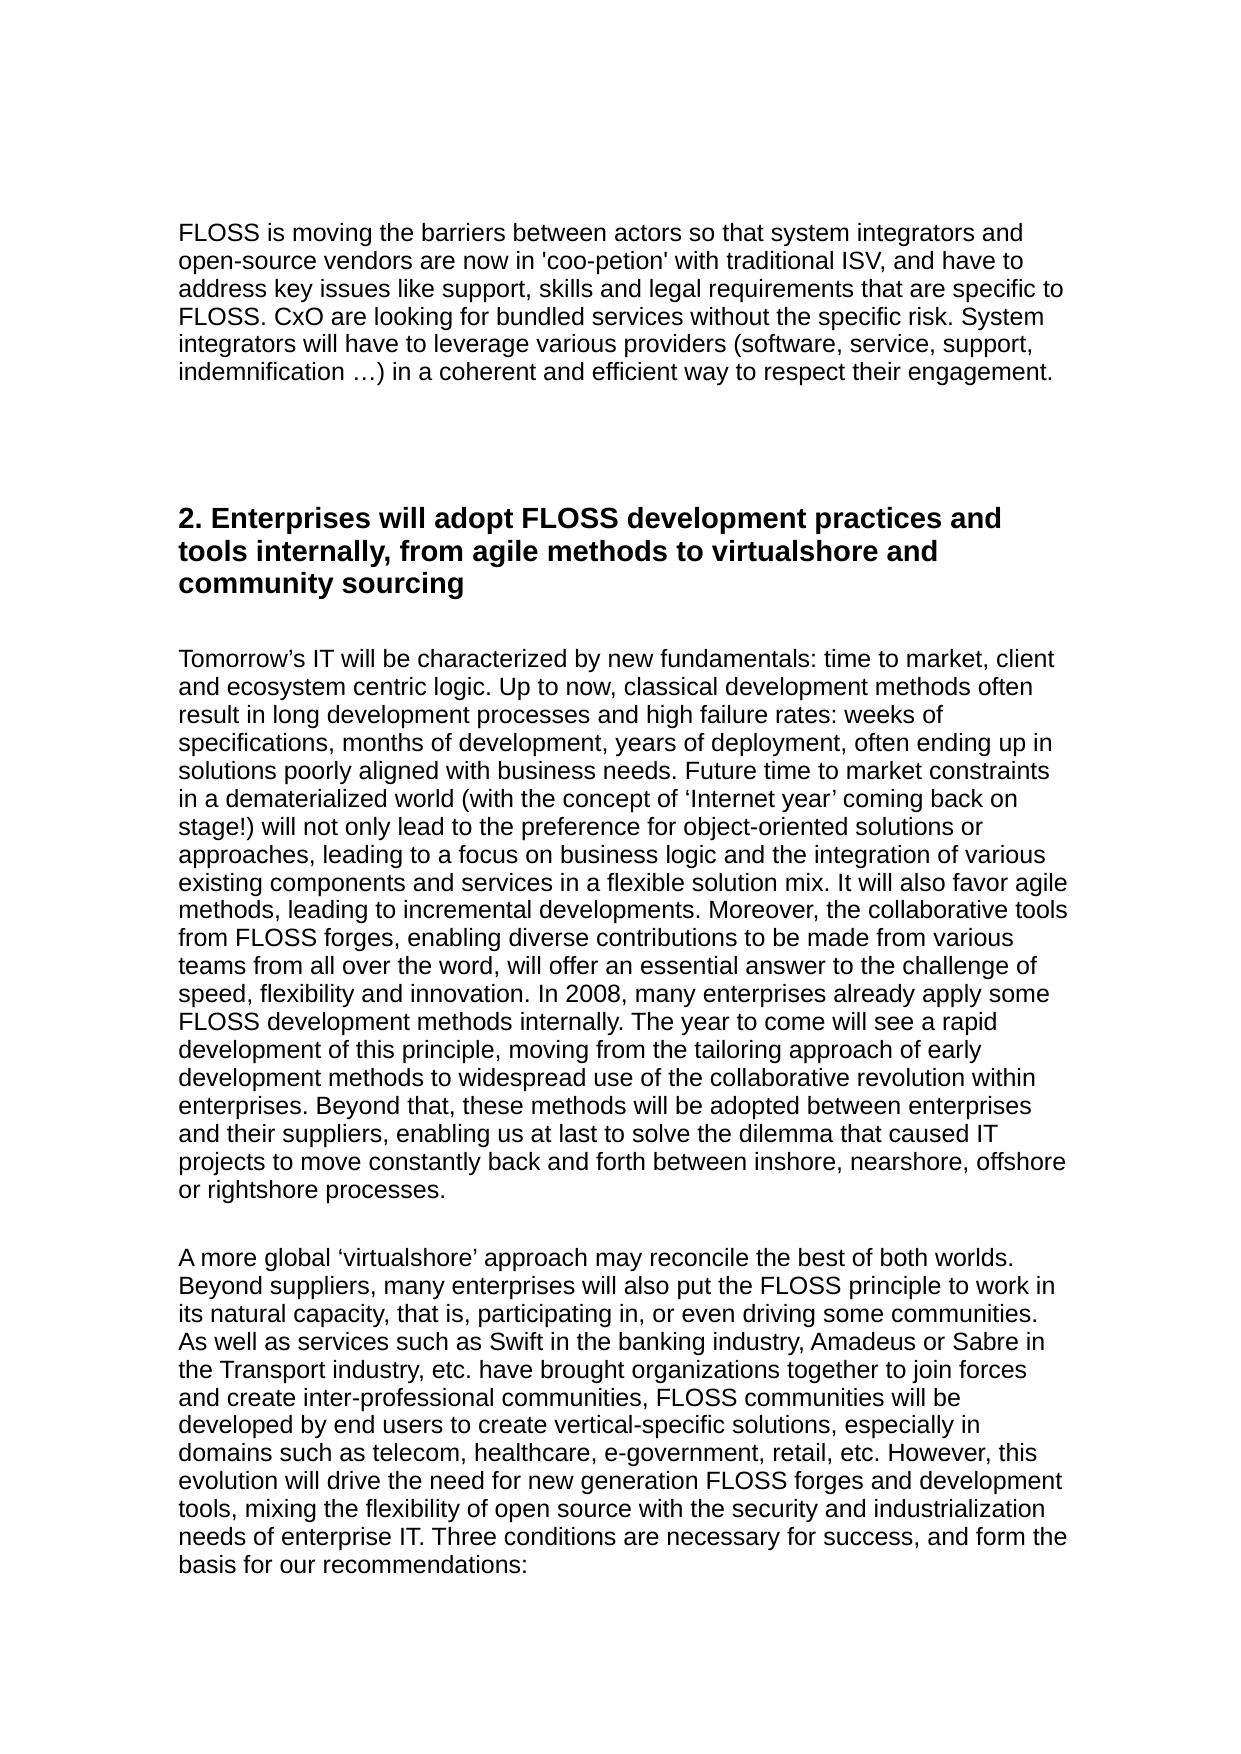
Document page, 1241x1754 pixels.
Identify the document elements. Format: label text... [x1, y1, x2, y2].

subtitle 2. Enterprises will adopt FLOSS development practices and tools internally, from agile methods to virtualshore and community sourcing [178, 502, 1072, 632]
text FLOSS is moving the barriers between actors so that system integrators and open-source vendors are now in 'coo-petion' with traditional ISV, and have to address key issues like support, skills and legal requirements that are specific to FLOSS. CxO are looking for bundled services without the specific risk. System integrators will have to leverage various providers (software, service, support, indemnification …) in a coherent and efficient way to respect their engagement. [178, 218, 1072, 386]
text A more global ‘virtualshore’ approach may reconcile the best of both worlds. Beyond suppliers, many enterprises will also put the FLOSS principle to work in its natural capacity, that is, participating in, or even driving some communities. As well as services such as Swift in the banking industry, Amadeus or Sabre in the Transport industry, etc. have brought organizations together to join forces and create inter-professional communities, FLOSS communities will be developed by end users to create vertical-specific solutions, especially in domains such as telecom, healthcare, e-government, retail, etc. However, this evolution will drive the need for new generation FLOSS forges and development tools, mixing the flexibility of open source with the security and industrialization needs of enterprise IT. Three conditions are necessary for success, and form the basis for our recommendations: [178, 1216, 1072, 1579]
text Tomorrow’s IT will be characterized by new fundamentals: time to market, client and ecosystem centric logic. Up to now, classical development methods often result in long development processes and high failure rates: weeks of specifications, months of development, years of deployment, often ending up in solutions poorly aligned with business needs. Future time to market constraints in a dematerialized world (with the concept of ‘Internet year’ coming back on stage!) will not only lead to the preference for object-oriented solutions or approaches, leading to a focus on business logic and the integration of various existing components and services in a flexible solution mix. It will also favor agile methods, leading to incremental developments. Moreover, the collaborative tools from FLOSS forges, enabling diverse contributions to be made from various teams from all over the word, will offer an essential answer to the challenge of speed, flexibility and innovation. In 2008, many enterprises already apply some FLOSS development methods internally. The year to come will see a rapid development of this principle, moving from the tailoring approach of early development methods to widespread use of the collaborative revolution within enterprises. Beyond that, these methods will be adopted between enterprises and their suppliers, enabling us at last to solve the dilemma that caused IT projects to move constantly back and forth between inshore, nearshore, offshore or rightshore processes. [178, 645, 1072, 1203]
